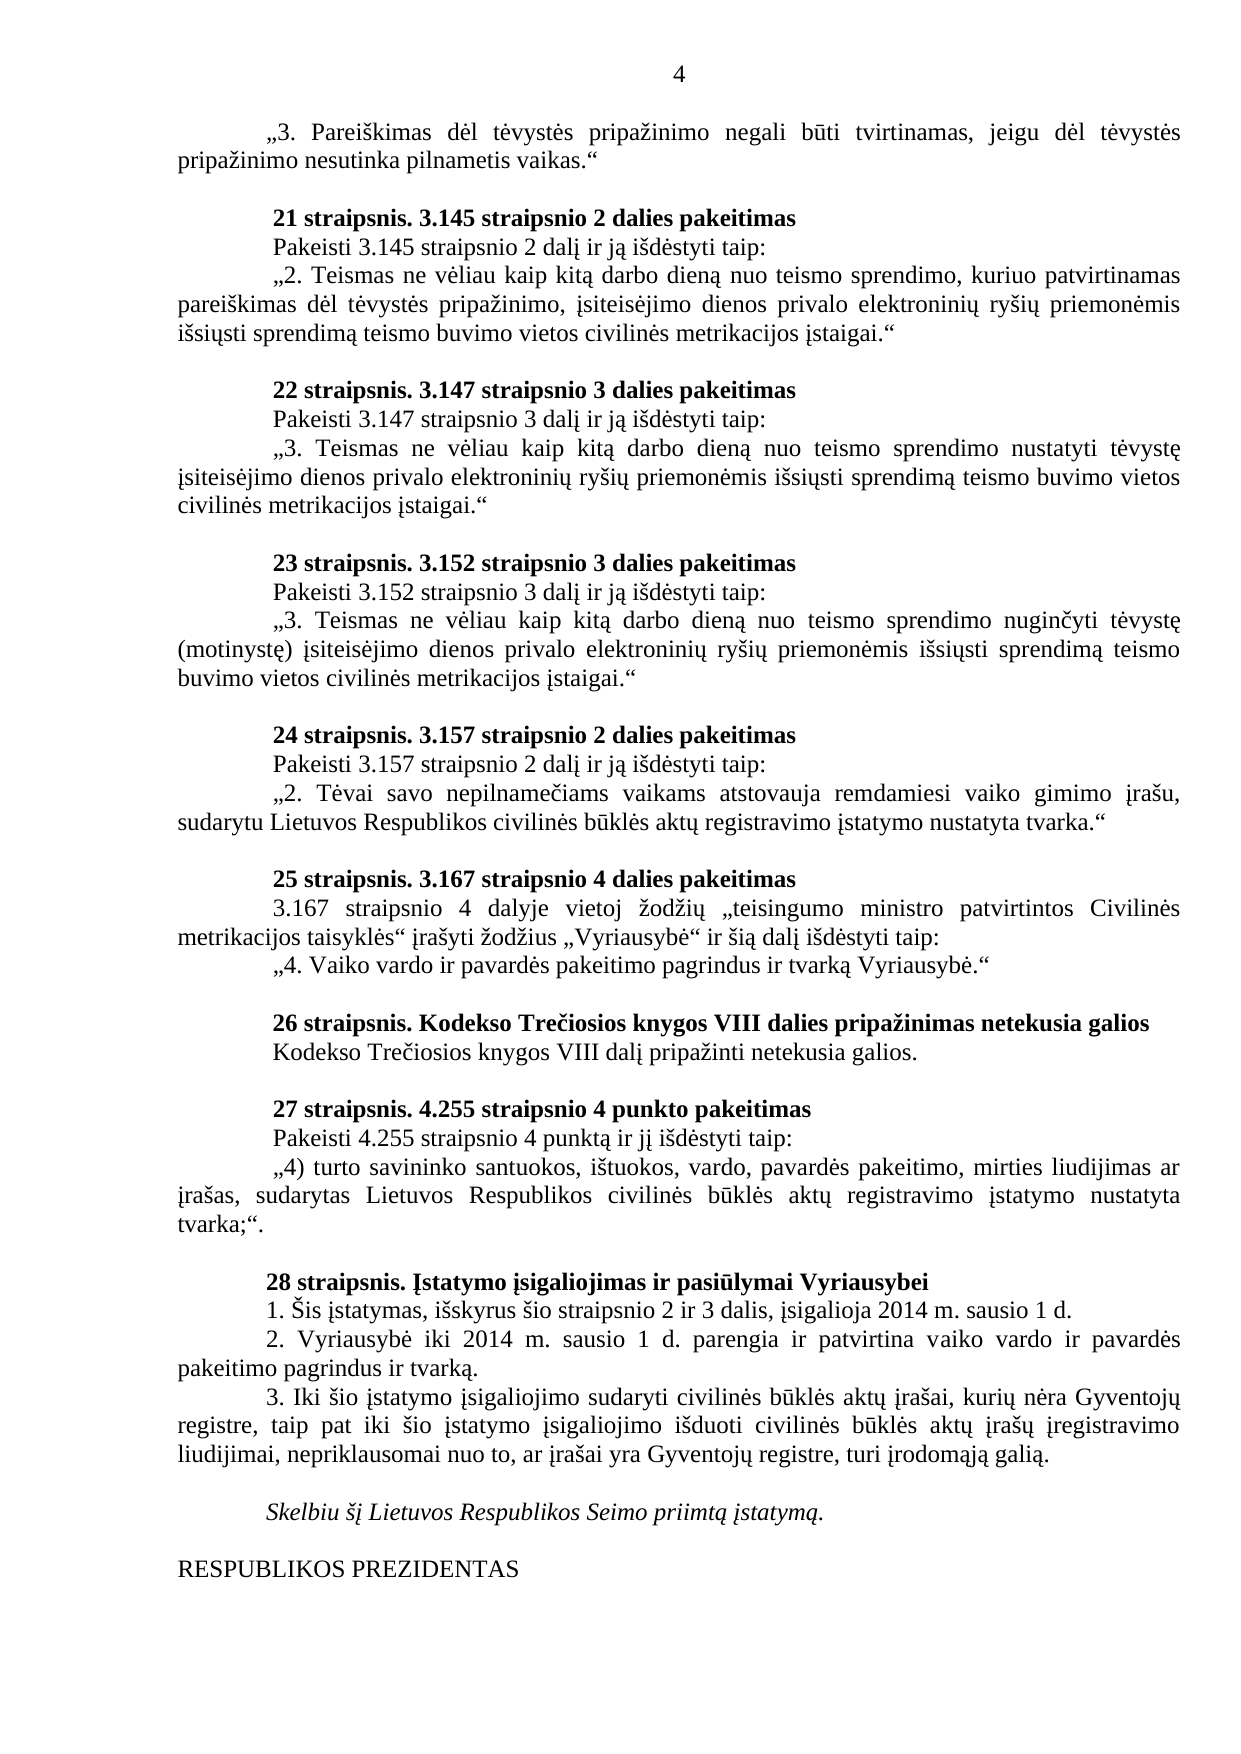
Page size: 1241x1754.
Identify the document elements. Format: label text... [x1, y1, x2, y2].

text 26 straipsnis. Kodekso Trečiosios knygos VIII dalies pripažinimas netekusia galios [177, 1008, 1181, 1037]
text 24 straipsnis. 3.157 straipsnio 2 dalies pakeitimas [177, 720, 1181, 749]
text Pakeisti 3.147 straipsnio 3 dalį ir ją išdėstyti taip: [177, 404, 1181, 433]
text „3. Pareiškimas dėl tėvystės pripažinimo negali būti tvirtinamas, jeigu dėl tėvystės pripažinimo nesutinka pilnametis vaikas.“ [177, 117, 1181, 174]
text 25 straipsnis. 3.167 straipsnio 4 dalies pakeitimas [177, 864, 1181, 893]
text Pakeisti 3.152 straipsnio 3 dalį ir ją išdėstyti taip: [177, 577, 1181, 605]
text Pakeisti 3.157 straipsnio 2 dalį ir ją išdėstyti taip: [177, 749, 1181, 778]
text 28 straipsnis. Įstatymo įsigaliojimas ir pasiūlymai Vyriausybei [177, 1267, 1181, 1295]
text „2. Teismas ne vėliau kaip kitą darbo dieną nuo teismo sprendimo, kuriuo patvirtinamas pareiškimas dėl tėvystės pripažinimo, įsiteisėjimo dienos privalo elektroninių ryšių priemonėmis išsiųsti sprendimą teismo buvimo vietos civilinės metrikacijos įstaigai.“ [177, 260, 1181, 347]
text 1. Šis įstatymas, išskyrus šio straipsnio 2 ir 3 dalis, įsigalioja 2014 m. sausio 1 d. [177, 1295, 1181, 1324]
text 23 straipsnis. 3.152 straipsnio 3 dalies pakeitimas [177, 548, 1181, 577]
text Kodekso Trečiosios knygos VIII dalį pripažinti netekusia galios. [177, 1037, 1181, 1065]
text RESPUBLIKOS PREZIDENTAS [177, 1554, 1181, 1583]
text 27 straipsnis. 4.255 straipsnio 4 punkto pakeitimas [177, 1094, 1181, 1123]
text Pakeisti 3.145 straipsnio 2 dalį ir ją išdėstyti taip: [177, 232, 1181, 260]
text 21 straipsnis. 3.145 straipsnio 2 dalies pakeitimas [177, 203, 1181, 232]
text „3. Teismas ne vėliau kaip kitą darbo dieną nuo teismo sprendimo nustatyti tėvystę įsiteisėjimo dienos privalo elektroninių ryšių priemonėmis išsiųsti sprendimą teismo buvimo vietos civilinės metrikacijos įstaigai.“ [177, 433, 1181, 519]
text „4. Vaiko vardo ir pavardės pakeitimo pagrindus ir tvarką Vyriausybė.“ [177, 950, 1181, 979]
text 2. Vyriausybė iki 2014 m. sausio 1 d. parengia ir patvirtina vaiko vardo ir pavardės pakeitimo pagrindus ir tvarką. [177, 1324, 1181, 1382]
text 3. Iki šio įstatymo įsigaliojimo sudaryti civilinės būklės aktų įrašai, kurių nėra Gyventojų registre, taip pat iki šio įstatymo įsigaliojimo išduoti civilinės būklės aktų įrašų įregistravimo liudijimai, nepriklausomai nuo to, ar įrašai yra Gyventojų registre, turi įrodomąją galią. [177, 1382, 1181, 1468]
text „4) turto savininko santuokos, ištuokos, vardo, pavardės pakeitimo, mirties liudijimas ar įrašas, sudarytas Lietuvos Respublikos civilinės būklės aktų registravimo įstatymo nustatyta tvarka;“. [177, 1152, 1181, 1238]
text 22 straipsnis. 3.147 straipsnio 3 dalies pakeitimas [177, 375, 1181, 404]
text „2. Tėvai savo nepilnamečiams vaikams atstovauja remdamiesi vaiko gimimo įrašu, sudarytu Lietuvos Respublikos civilinės būklės aktų registravimo įstatymo nustatyta tvarka.“ [177, 778, 1181, 835]
text „3. Teismas ne vėliau kaip kitą darbo dieną nuo teismo sprendimo nuginčyti tėvystę (motinystę) įsiteisėjimo dienos privalo elektroninių ryšių priemonėmis išsiųsti sprendimą teismo buvimo vietos civilinės metrikacijos įstaigai.“ [177, 605, 1181, 692]
text Pakeisti 4.255 straipsnio 4 punktą ir jį išdėstyti taip: [177, 1123, 1181, 1152]
text 3.167 straipsnio 4 dalyje vietoj žodžių „teisingumo ministro patvirtintos Civilinės metrikacijos taisyklės“ įrašyti žodžius „Vyriausybė“ ir šią dalį išdėstyti taip: [177, 893, 1181, 950]
text Skelbiu šį Lietuvos Respublikos Seimo priimtą įstatymą. [177, 1497, 1181, 1525]
